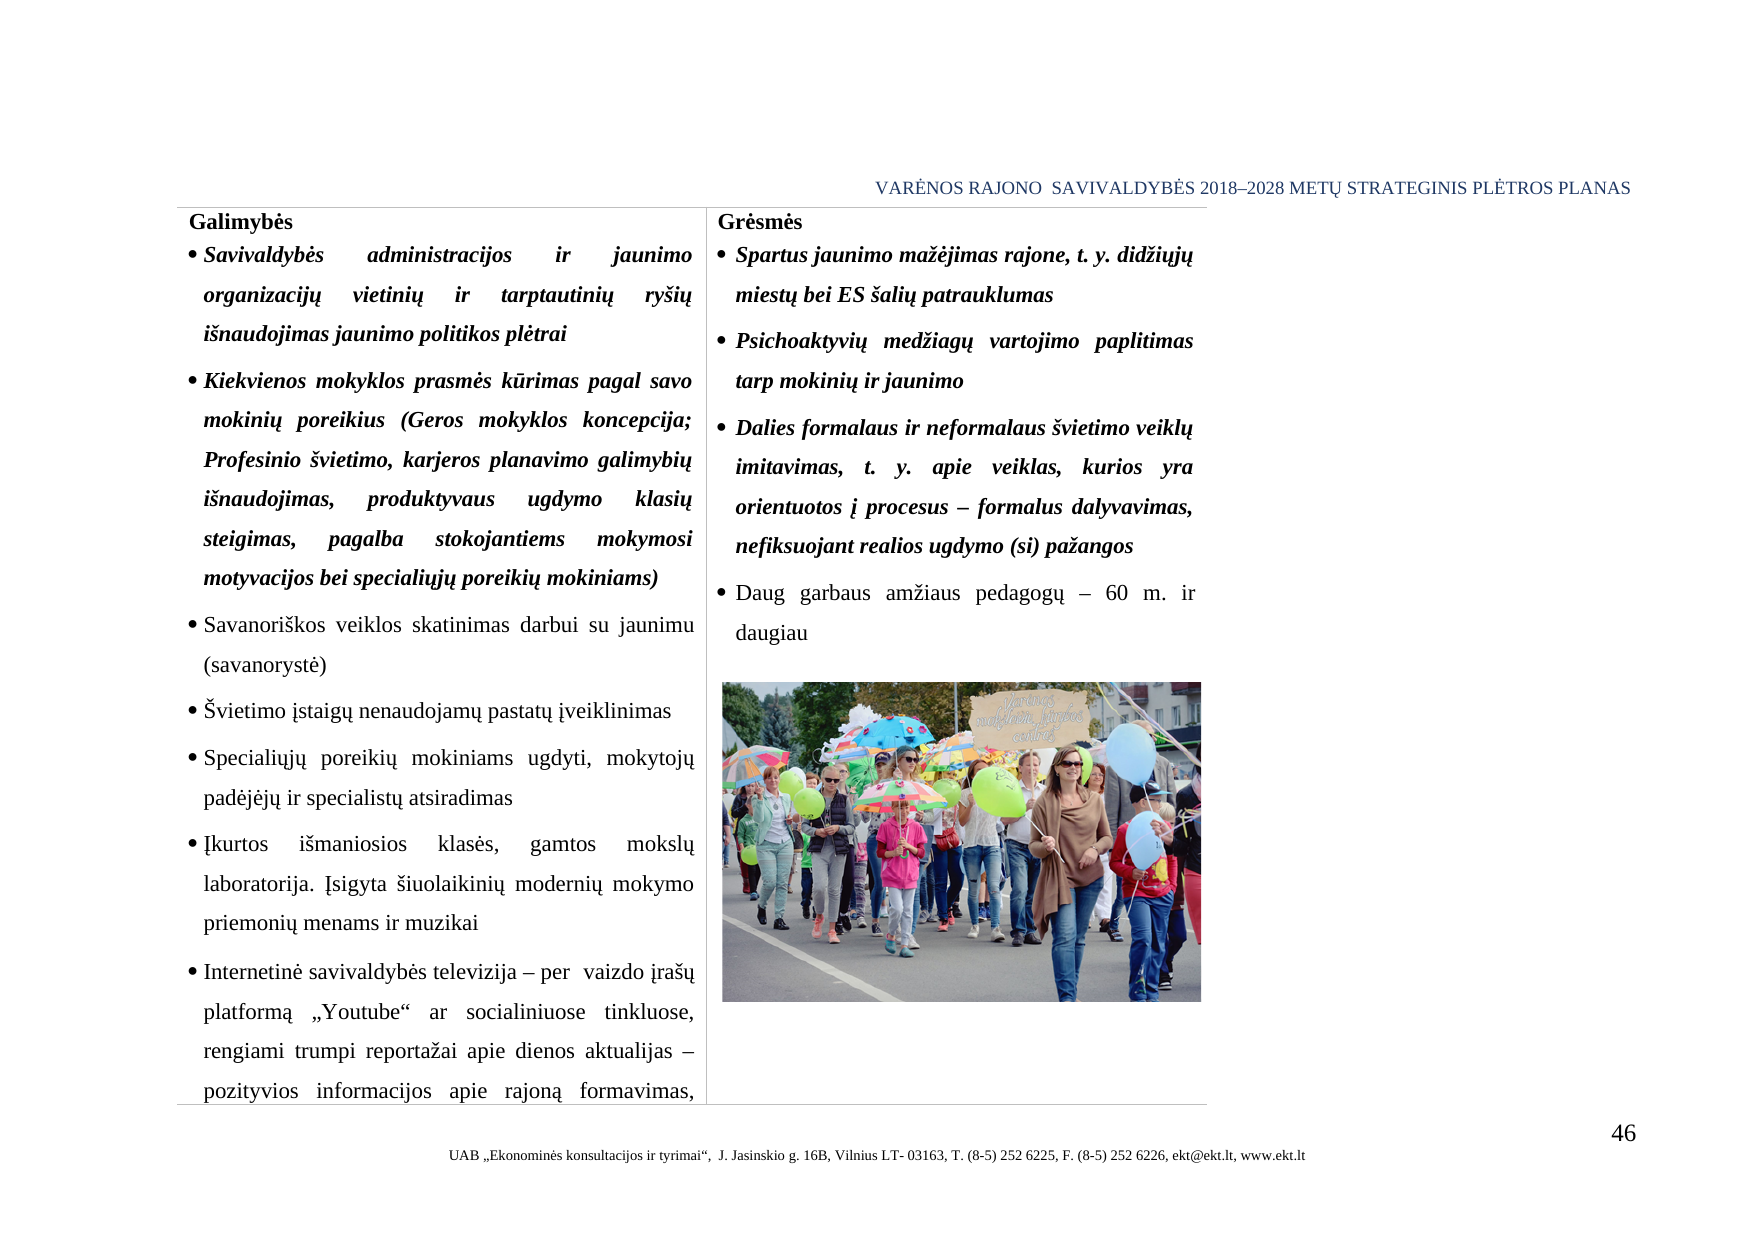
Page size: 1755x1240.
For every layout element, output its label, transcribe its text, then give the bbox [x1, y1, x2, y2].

table_cell Galimybės  Savivaldybės administracijos ir jaunimo organizacijų vietinių ir tarptautinių ryšių išnaudojimas jaunimo politikos plėtrai  Kiekvienos mokyklos prasmės kūrimas pagal savo mokinių poreikius (Geros mokyklos koncepcija; Profesinio švietimo, karjeros planavimo galimybių išnaudojimas, produktyvaus ugdymo klasių steigimas, pagalba stokojantiems mokymosi motyvacijos bei specialiųjų poreikių mokiniams)  Savanoriškos veiklos skatinimas darbui su jaunimu (savanorystė)  Švietimo įstaigų nenaudojamų pastatų įveiklinimas  Specialiųjų poreikių mokiniams ugdyti, mokytojų padėjėjų ir specialistų atsiradimas  Įkurtos išmaniosios klasės, gamtos mokslų laboratorija. Įsigyta šiuolaikinių modernių mokymo priemonių menams ir muzikai  Internetinė savivaldybės televizija – per vaizdo įrašų platformą „Youtube“ ar socialiniuose tinkluose, rengiami trumpi reportažai apie dienos aktualijas – pozityvios informacijos apie rajoną formavimas, [177, 208, 706, 1103]
table_cell Grėsmės  Spartus jaunimo mažėjimas rajone, t. y. didžiųjų miestų bei ES šalių patrauklumas  Psichoaktyvių medžiagų vartojimo paplitimas tarp mokinių ir jaunimo  Dalies formalaus ir neformalaus švietimo veiklų imitavimas, t. y. apie veiklas, kurios yra orientuotos į procesus – formalus dalyvavimas, nefiksuojant realios ugdymo (si) pažangos  Daug garbaus amžiaus pedagogų – 60 m. ir daugiau [707, 208, 1207, 1103]
